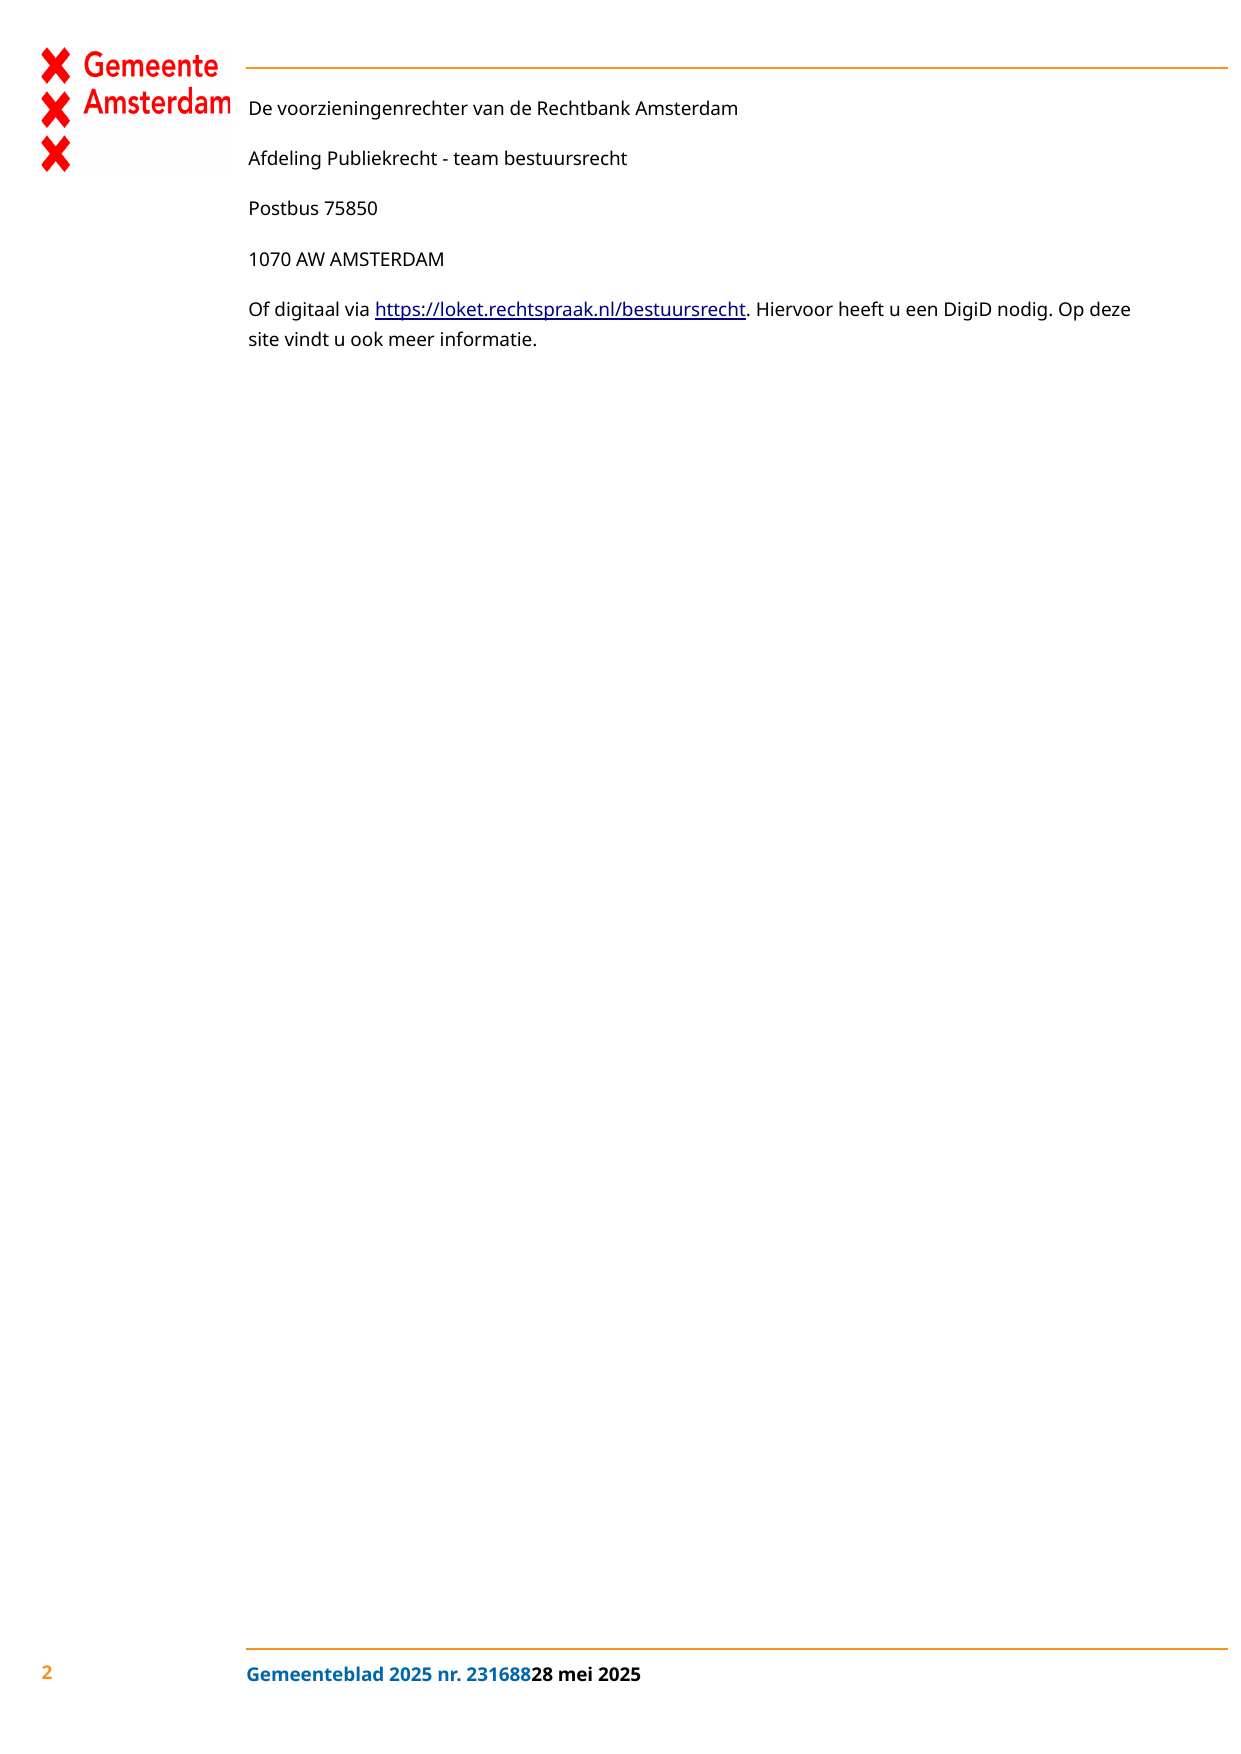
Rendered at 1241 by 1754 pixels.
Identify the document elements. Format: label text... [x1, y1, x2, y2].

text De voorzieningenrechter van de Rechtbank Amsterdam [248, 95, 1152, 121]
text Postbus 75850 [248, 196, 1152, 221]
text Of digitaal via https://loket.rechtspraak.nl/bestuursrecht. Hiervoor heeft u een DigiD nodig. Op deze site vindt u ook meer informatie. [248, 296, 1152, 352]
picture [41, 47, 231, 172]
text Afdeling Publiekrecht - team bestuursrecht [248, 145, 1152, 171]
text 1070 AW AMSTERDAM [248, 246, 1152, 272]
